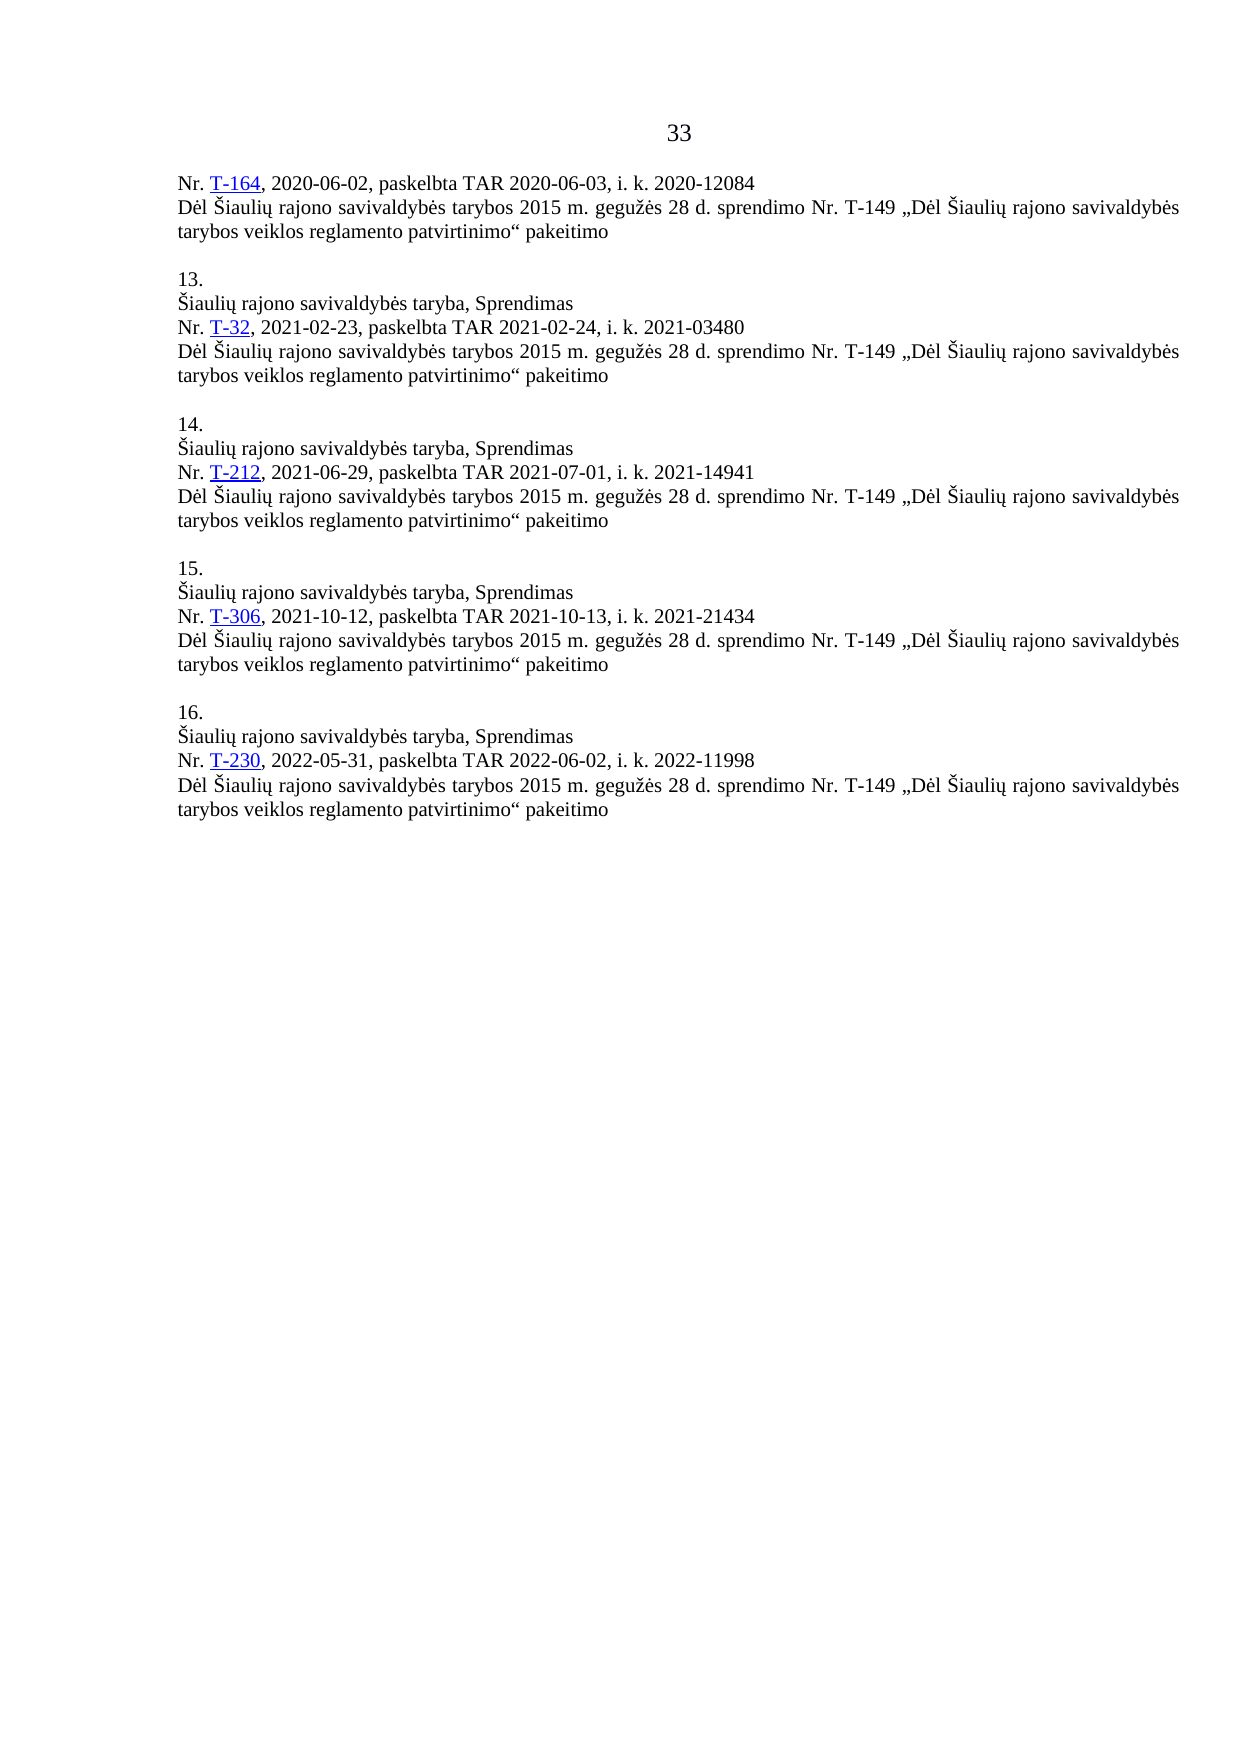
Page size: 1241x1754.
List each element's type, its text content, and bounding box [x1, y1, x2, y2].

text Šiaulių rajono savivaldybės taryba, Sprendimas [177, 580, 1181, 604]
text 16. [177, 700, 1181, 724]
text Šiaulių rajono savivaldybės taryba, Sprendimas [177, 724, 1181, 748]
text Nr. T-230, 2022-05-31, paskelbta TAR 2022-06-02, i. k. 2022-11998 [177, 748, 1181, 772]
text Nr. T-306, 2021-10-12, paskelbta TAR 2021-10-13, i. k. 2021-21434 [177, 604, 1181, 628]
text 13. [177, 267, 1181, 291]
text Nr. T-164, 2020-06-02, paskelbta TAR 2020-06-03, i. k. 2020-12084 [177, 171, 1181, 195]
text Dėl Šiaulių rajono savivaldybės tarybos 2015 m. gegužės 28 d. sprendimo Nr. T-149 „Dėl Šiaulių rajono savivaldybės tarybos veiklos reglamento patvirtinimo“ pakeitimo [177, 195, 1181, 243]
text Šiaulių rajono savivaldybės taryba, Sprendimas [177, 436, 1181, 460]
text Dėl Šiaulių rajono savivaldybės tarybos 2015 m. gegužės 28 d. sprendimo Nr. T-149 „Dėl Šiaulių rajono savivaldybės tarybos veiklos reglamento patvirtinimo“ pakeitimo [177, 628, 1181, 676]
text Dėl Šiaulių rajono savivaldybės tarybos 2015 m. gegužės 28 d. sprendimo Nr. T-149 „Dėl Šiaulių rajono savivaldybės tarybos veiklos reglamento patvirtinimo“ pakeitimo [177, 772, 1181, 821]
text 14. [177, 412, 1181, 436]
text Dėl Šiaulių rajono savivaldybės tarybos 2015 m. gegužės 28 d. sprendimo Nr. T-149 „Dėl Šiaulių rajono savivaldybės tarybos veiklos reglamento patvirtinimo“ pakeitimo [177, 339, 1181, 387]
text 15. [177, 556, 1181, 580]
text Šiaulių rajono savivaldybės taryba, Sprendimas [177, 291, 1181, 315]
text Nr. T-32, 2021-02-23, paskelbta TAR 2021-02-24, i. k. 2021-03480 [177, 315, 1181, 339]
text Dėl Šiaulių rajono savivaldybės tarybos 2015 m. gegužės 28 d. sprendimo Nr. T-149 „Dėl Šiaulių rajono savivaldybės tarybos veiklos reglamento patvirtinimo“ pakeitimo [177, 484, 1181, 532]
text Nr. T-212, 2021-06-29, paskelbta TAR 2021-07-01, i. k. 2021-14941 [177, 460, 1181, 484]
